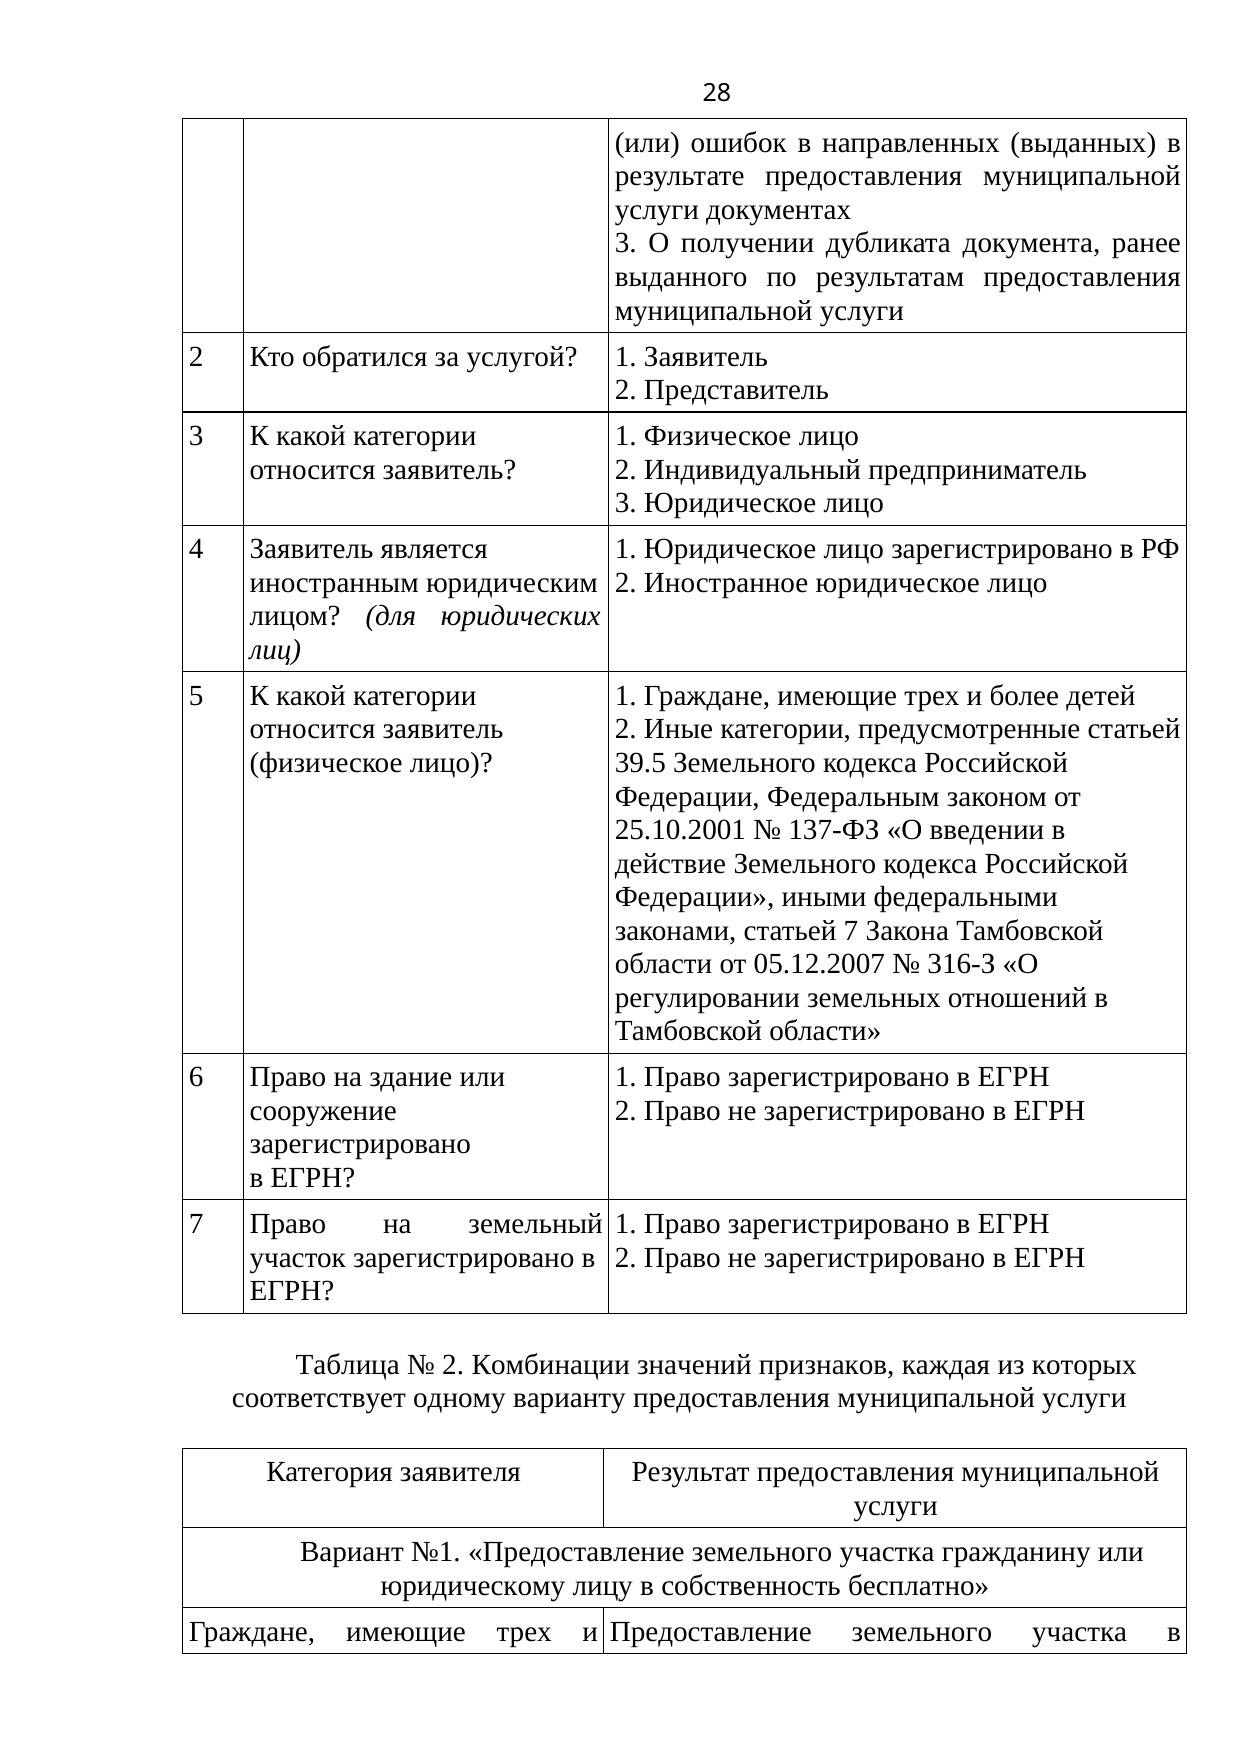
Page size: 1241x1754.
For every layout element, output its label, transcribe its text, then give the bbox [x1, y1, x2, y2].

table_cell К какой категории относится заявитель? [244, 413, 608, 524]
table_cell 1. Право зарегистрировано в ЕГРН 2. Право не зарегистрировано в ЕГРН [609, 1200, 1186, 1312]
table_cell 3 [183, 413, 243, 524]
table_cell Право на земельный участок зарегистрировано в ЕГРН? [244, 1200, 608, 1312]
table_cell 4 [183, 526, 243, 671]
table_cell [244, 119, 608, 332]
table_cell (или) ошибок в направленных (выданных) в результате предоставления муниципальной услуги документах 3. О получении дубликата документа, ранее выданного по результатам предоставления муниципальной услуги [609, 119, 1186, 332]
table_cell 7 [183, 1200, 243, 1312]
table_cell Предоставление земельного участка в [604, 1608, 1186, 1653]
table_cell [183, 119, 243, 332]
table_cell 1. Право зарегистрировано в ЕГРН 2. Право не зарегистрировано в ЕГРН [609, 1054, 1186, 1199]
table_cell 1. Заявитель 2. Представитель [609, 333, 1186, 411]
table_cell 1. Физическое лицо 2. Индивидуальный предприниматель 3. Юридическое лицо [609, 413, 1186, 524]
table_cell 5 [183, 672, 243, 1053]
table_cell Право на здание или сооружение зарегистрировано в ЕГРН? [244, 1054, 608, 1199]
table_cell Вариант №1. «Предоставление земельного участка гражданину или юридическому лицу в собственность бесплатно» [183, 1528, 1186, 1607]
table_header Результат предоставления муниципальной услуги [604, 1449, 1186, 1527]
text Таблица № 2. Комбинации значений признаков, каждая из которых соответствует одному варианту предоставления муниципальной услуги [177, 1347, 1181, 1414]
table_cell 6 [183, 1054, 243, 1199]
table_cell Заявитель является иностранным юридическим лицом? (для юридических лиц) [244, 526, 608, 671]
table_cell 1. Граждане, имеющие трех и более детей 2. Иные категории, предусмотренные статьей 39.5 Земельного кодекса Российской Федерации, Федеральным законом от 25.10.2001 № 137-ФЗ «О введении в действие Земельного кодекса Российской Федерации», иными федеральными законами, статьей 7 Закона Тамбовской области от 05.12.2007 № 316-З «О регулировании земельных отношений в Тамбовской области» [609, 672, 1186, 1053]
table_cell Кто обратился за услугой? [244, 333, 608, 411]
table_cell К какой категории относится заявитель (физическое лицо)? [244, 672, 608, 1053]
table_cell 2 [183, 333, 243, 411]
table_cell Граждане, имеющие трех и [183, 1608, 603, 1653]
table_header Категория заявителя [183, 1449, 603, 1527]
table_cell 1. Юридическое лицо зарегистрировано в РФ 2. Иностранное юридическое лицо [609, 526, 1186, 671]
